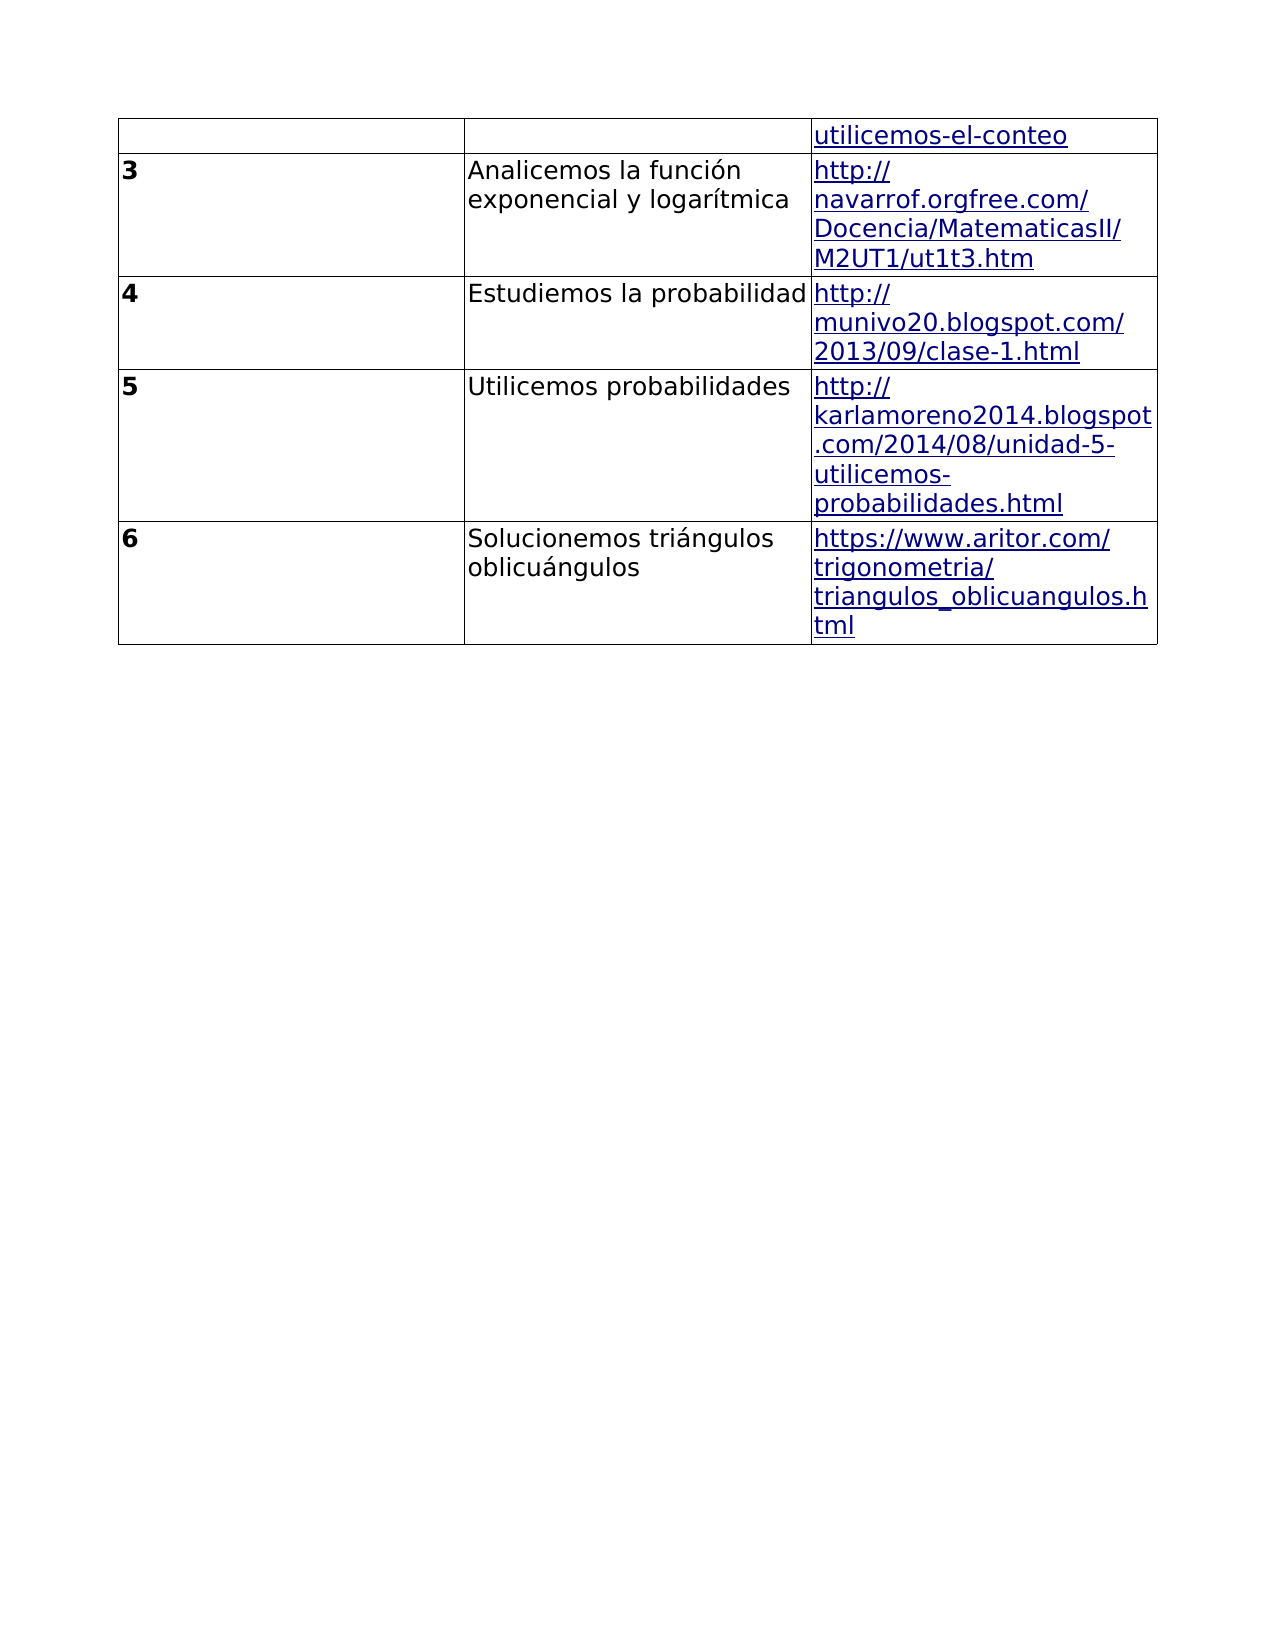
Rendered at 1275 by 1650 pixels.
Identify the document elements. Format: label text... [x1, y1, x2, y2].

table_cell 3 [119, 154, 464, 276]
table_cell 5 [119, 370, 464, 521]
table_cell https://www.aritor.com/trigonometria/triangulos_oblicuangulos.html [812, 522, 1157, 644]
table_cell Solucionemos triángulos oblicuángulos [465, 522, 811, 644]
table_cell Analicemos la función exponencial y logarítmica [465, 154, 811, 276]
table_cell Utilicemos probabilidades [465, 370, 811, 521]
table_cell 6 [119, 522, 464, 644]
table_cell [465, 119, 811, 153]
table_cell http://munivo20.blogspot.com/2013/09/clase-1.html [812, 277, 1157, 369]
table_cell [119, 119, 464, 153]
table_cell utilicemos-el-conteo [812, 119, 1157, 153]
table_cell http://karlamoreno2014.blogspot.com/2014/08/unidad-5-utilicemos-probabilidades.html [812, 370, 1157, 521]
table_cell Estudiemos la probabilidad [465, 277, 811, 369]
table_cell 4 [119, 277, 464, 369]
table_cell http://navarrof.orgfree.com/Docencia/MatematicasII/M2UT1/ut1t3.htm [812, 154, 1157, 276]
